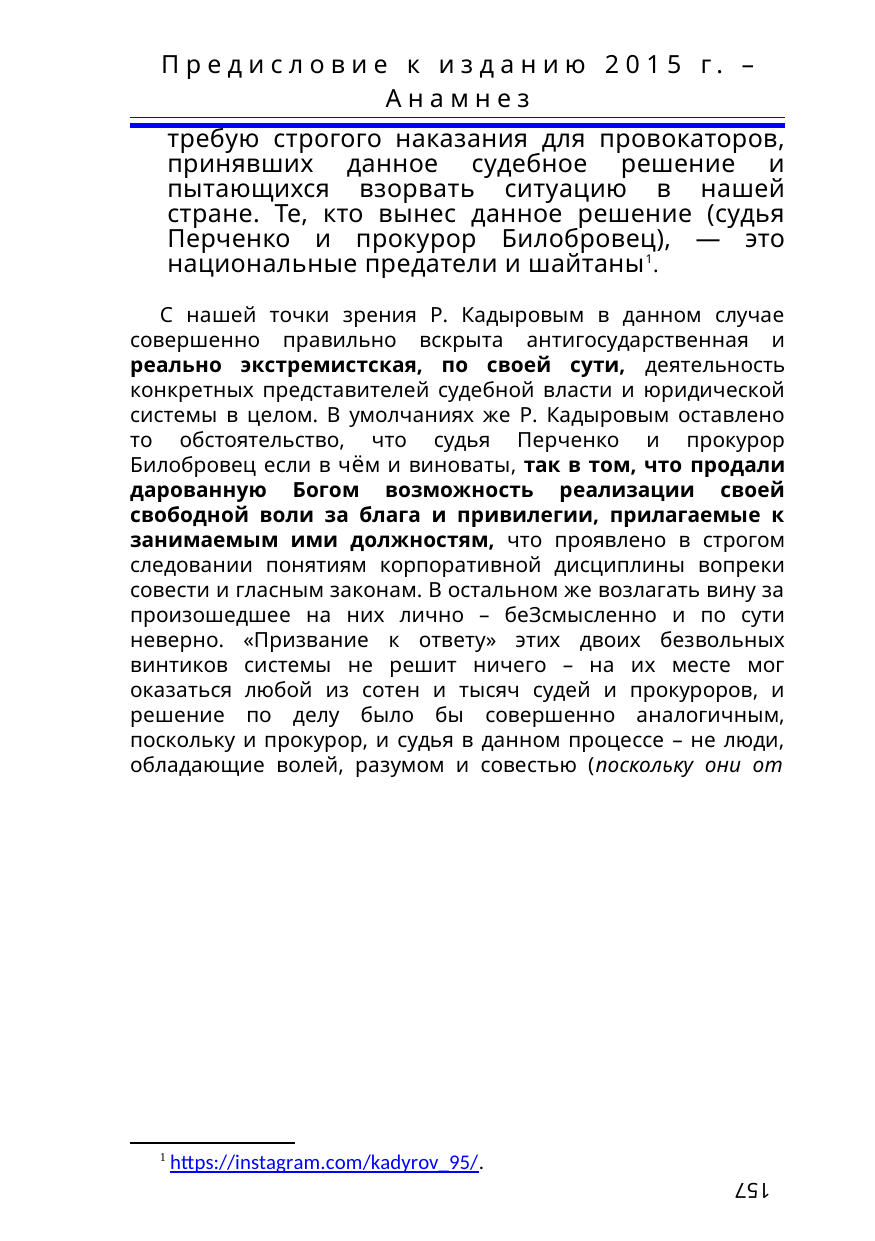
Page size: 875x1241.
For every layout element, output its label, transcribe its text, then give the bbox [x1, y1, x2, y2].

text требую строгого наказания для провокаторов, принявших данное судебное решение и пытающихся взорвать ситуацию в нашей стране. Те, кто вынес данное решение (судья Перченко и прокурор Билобровец), — это национальные предатели и шайтаны. [167, 128, 785, 278]
text С нашей точки зрения Р. Кадыровым в данном случае совершенно правильно вскрыта антигосударственная и реально экстремистская, по своей сути, деятельность конкретных представителей судебной власти и юридической системы в целом. В умолчаниях же Р. Кадыровым оставлено то обстоятельство, что судья Перченко и прокурор Билобровец если в чём и виноваты, так в том, что продали дарованную Богом возможность реализации своей свободной воли за блага и привилегии, прилагаемые к занимаемым ими должностям, что проявлено в строгом следовании понятиям корпоративной дисциплины вопреки совести и гласным законам. В остальном же возлагать вину за произошедшее на них лично – беЗсмысленно и по сути неверно. «Призвание к ответу» этих двоих безвольных винтиков системы не решит ничего – на их месте мог оказаться любой из сотен и тысяч судей и прокуроров, и решение по делу было бы совершенно аналогичным, поскольку и прокурор, и судья в данном процессе – не люди, обладающие волей, разумом и совестью (поскольку они от [130, 303, 785, 803]
text https://instagram.com/kadyrov_95/. [130, 1149, 785, 1175]
